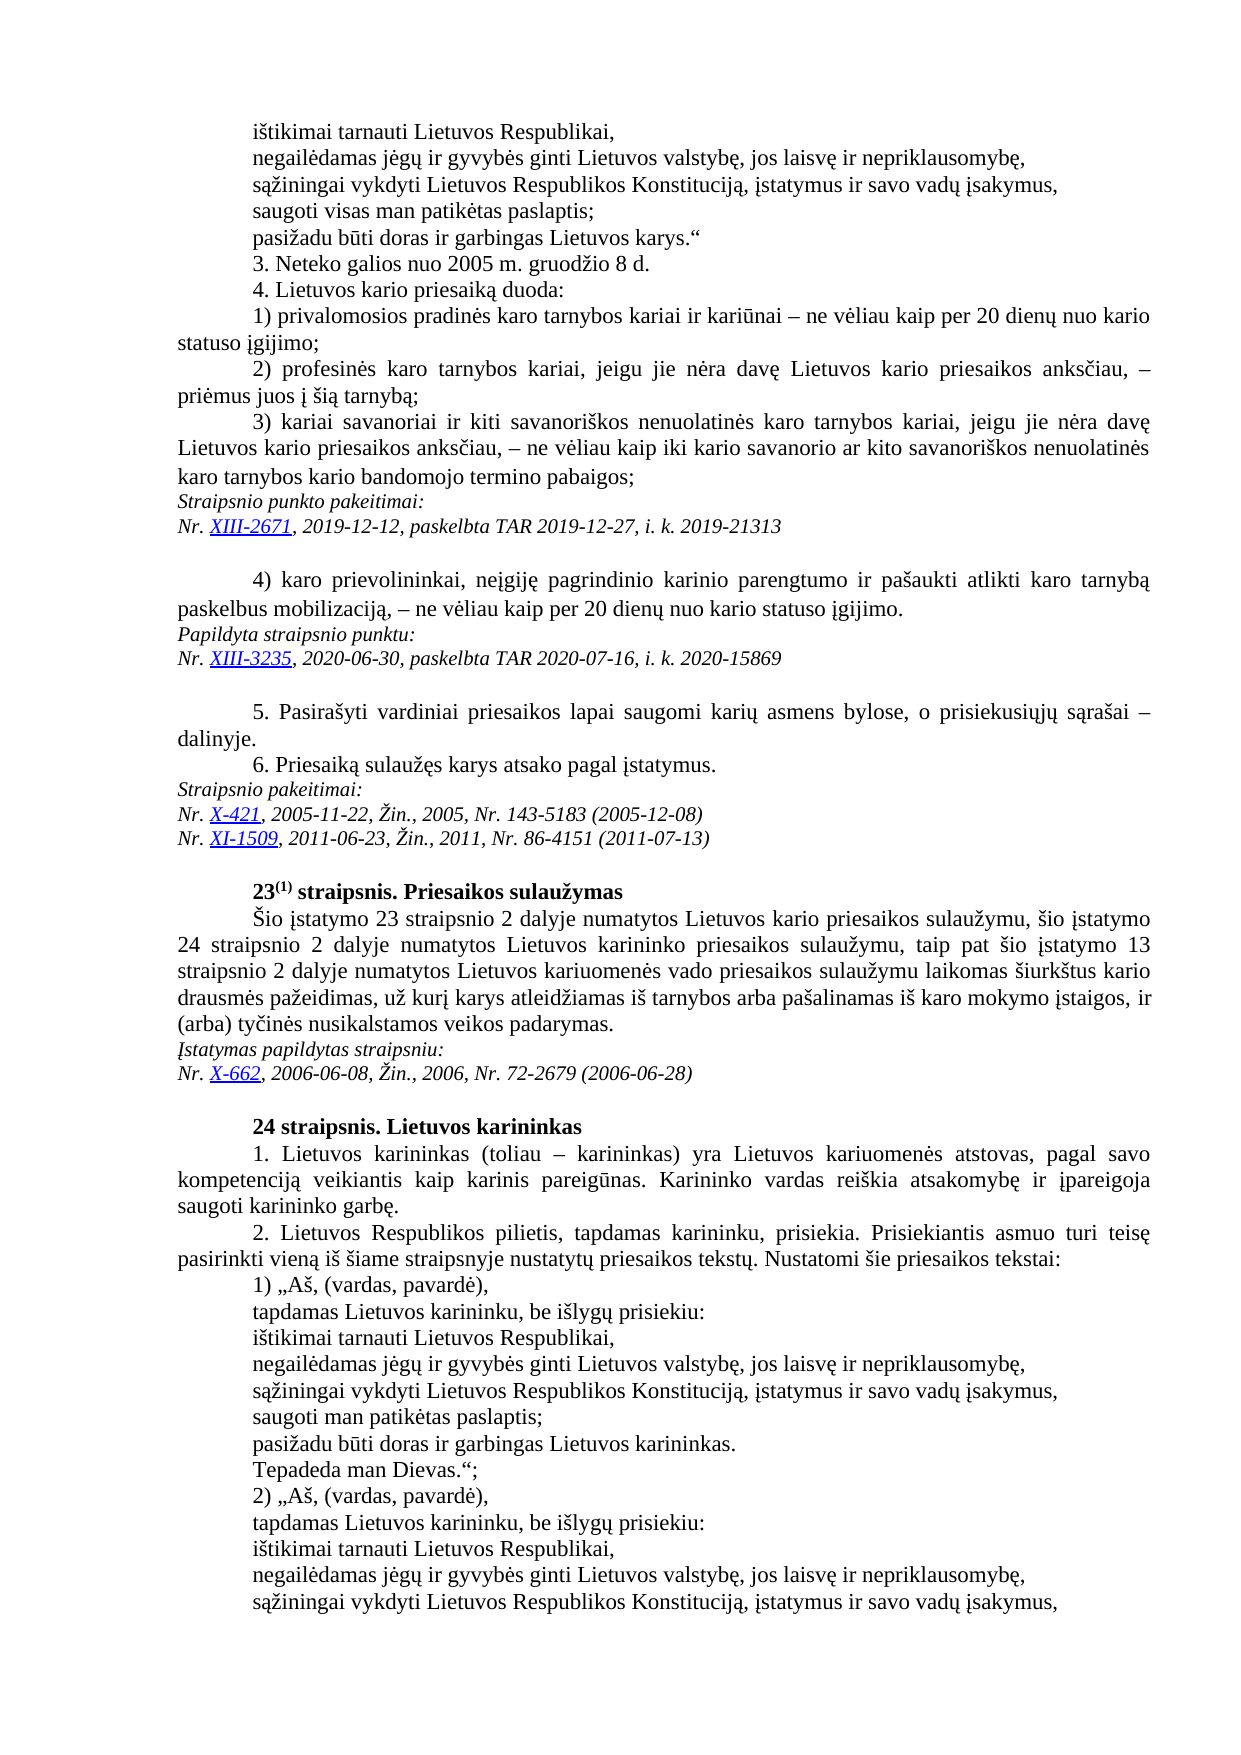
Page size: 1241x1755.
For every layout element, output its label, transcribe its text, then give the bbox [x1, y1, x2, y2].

text Tepadeda man Dievas.“; [177, 1456, 1152, 1482]
text Nr. XI-1509, 2011-06-23, Žin., 2011, Nr. 86-4151 (2011-07-13) [177, 826, 1152, 849]
text saugoti man patikėtas paslaptis; [177, 1403, 1152, 1429]
text 2) profesinės karo tarnybos kariai, jeigu jie nėra davę Lietuvos kario priesaikos anksčiau, – priėmus juos į šią tarnybą; [177, 355, 1152, 408]
text sąžiningai vykdyti Lietuvos Respublikos Konstituciją, įstatymus ir savo vadų įsakymus, [177, 1588, 1152, 1614]
text Straipsnio pakeitimai: [177, 777, 1152, 801]
text 2. Lietuvos Respublikos pilietis, tapdamas karininku, prisiekia. Prisiekiantis asmuo turi teisę pasirinkti vieną iš šiame straipsnyje nustatytų priesaikos tekstų. Nustatomi šie priesaikos tekstai: [177, 1219, 1152, 1271]
text Nr. X-662, 2006-06-08, Žin., 2006, Nr. 72-2679 (2006-06-28) [177, 1061, 1152, 1084]
text saugoti visas man patikėtas paslaptis; [177, 197, 1152, 223]
text negailėdamas jėgų ir gyvybės ginti Lietuvos valstybę, jos laisvę ir nepriklausomybę, [177, 144, 1152, 171]
text Papildyta straipsnio punktu: [177, 621, 1152, 646]
text tapdamas Lietuvos karininku, be išlygų prisiekiu: [177, 1509, 1152, 1535]
text ištikimai tarnauti Lietuvos Respublikai, [177, 1535, 1152, 1561]
text 1) privalomosios pradinės karo tarnybos kariai ir kariūnai – ne vėliau kaip per 20 dienų nuo kario statuso įgijimo; [177, 303, 1152, 355]
text 3) kariai savanoriai ir kiti savanoriškos nenuolatinės karo tarnybos kariai, jeigu jie nėra davę Lietuvos kario priesaikos anksčiau, – ne vėliau kaip iki kario savanorio ar kito savanoriškos nenuolatinės karo tarnybos kario bandomojo termino pabaigos; [177, 408, 1152, 489]
text 4. Lietuvos kario priesaiką duoda: [177, 276, 1152, 303]
text negailėdamas jėgų ir gyvybės ginti Lietuvos valstybę, jos laisvę ir nepriklausomybę, [177, 1351, 1152, 1377]
text 23(1) straipsnis. Priesaikos sulaužymas [177, 878, 1152, 905]
text pasižadu būti doras ir garbingas Lietuvos karininkas. [177, 1429, 1152, 1456]
text 24 straipsnis. Lietuvos karininkas [177, 1113, 1152, 1140]
text negailėdamas jėgų ir gyvybės ginti Lietuvos valstybę, jos laisvę ir nepriklausomybę, [177, 1561, 1152, 1588]
text 2) „Aš, (vardas, pavardė), [177, 1482, 1152, 1509]
text 1) „Aš, (vardas, pavardė), [177, 1271, 1152, 1298]
text Straipsnio punkto pakeitimai: [177, 489, 1152, 513]
text ištikimai tarnauti Lietuvos Respublikai, [177, 118, 1152, 144]
text ištikimai tarnauti Lietuvos Respublikai, [177, 1324, 1152, 1351]
text 6. Priesaiką sulaužęs karys atsako pagal įstatymus. [177, 751, 1152, 777]
text Nr. XIII-2671, 2019-12-12, paskelbta TAR 2019-12-27, i. k. 2019-21313 [177, 513, 1152, 538]
text Šio įstatymo 23 straipsnio 2 dalyje numatytos Lietuvos kario priesaikos sulaužymu, šio įstatymo 24 straipsnio 2 dalyje numatytos Lietuvos karininko priesaikos sulaužymu, taip pat šio įstatymo 13 straipsnio 2 dalyje numatytos Lietuvos kariuomenės vado priesaikos sulaužymu laikomas šiurkštus kario drausmės pažeidimas, už kurį karys atleidžiamas iš tarnybos arba pašalinamas iš karo mokymo įstaigos, ir (arba) tyčinės nusikalstamos veikos padarymas. [177, 905, 1152, 1036]
text sąžiningai vykdyti Lietuvos Respublikos Konstituciją, įstatymus ir savo vadų įsakymus, [177, 171, 1152, 197]
text 4) karo prievolininkai, neįgiję pagrindinio karinio parengtumo ir pašaukti atlikti karo tarnybą paskelbus mobilizaciją, – ne vėliau kaip per 20 dienų nuo kario statuso įgijimo. [177, 566, 1152, 621]
text sąžiningai vykdyti Lietuvos Respublikos Konstituciją, įstatymus ir savo vadų įsakymus, [177, 1377, 1152, 1403]
text Įstatymas papildytas straipsniu: [177, 1036, 1152, 1061]
text Nr. XIII-3235, 2020-06-30, paskelbta TAR 2020-07-16, i. k. 2020-15869 [177, 646, 1152, 669]
text Nr. X-421, 2005-11-22, Žin., 2005, Nr. 143-5183 (2005-12-08) [177, 801, 1152, 826]
text pasižadu būti doras ir garbingas Lietuvos karys.“ [177, 223, 1152, 250]
text tapdamas Lietuvos karininku, be išlygų prisiekiu: [177, 1298, 1152, 1324]
text 1. Lietuvos karininkas (toliau – karininkas) yra Lietuvos kariuomenės atstovas, pagal savo kompetenciją veikiantis kaip karinis pareigūnas. Karininko vardas reiškia atsakomybę ir įpareigoja saugoti karininko garbę. [177, 1140, 1152, 1219]
text 3. Neteko galios nuo 2005 m. gruodžio 8 d. [177, 250, 1152, 276]
text 5. Pasirašyti vardiniai priesaikos lapai saugomi karių asmens bylose, o prisiekusiųjų sąrašai – dalinyje. [177, 698, 1152, 751]
